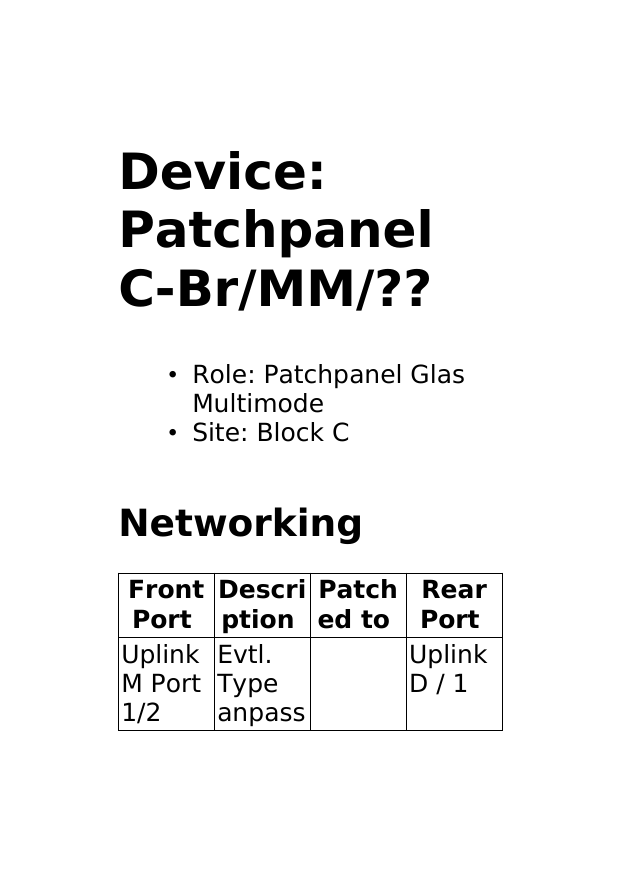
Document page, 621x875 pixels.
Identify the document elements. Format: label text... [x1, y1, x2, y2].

table_header Front Port [119, 574, 214, 637]
table_cell Uplink M Port 1/2 [119, 638, 214, 730]
table_cell Evtl. Type anpass [215, 638, 310, 730]
table_cell [311, 638, 406, 730]
table_header Patched to [311, 574, 406, 637]
table_header Description [215, 574, 310, 637]
table_cell Uplink D / 1 [407, 638, 502, 730]
subtitle Networking [118, 502, 502, 545]
list Site: Block C [177, 418, 502, 447]
subtitle Device: Patchpanel C-Br/MM/?? [118, 143, 502, 318]
list Role: Patchpanel Glas Multimode [177, 360, 502, 418]
table_header Rear Port [407, 574, 502, 637]
